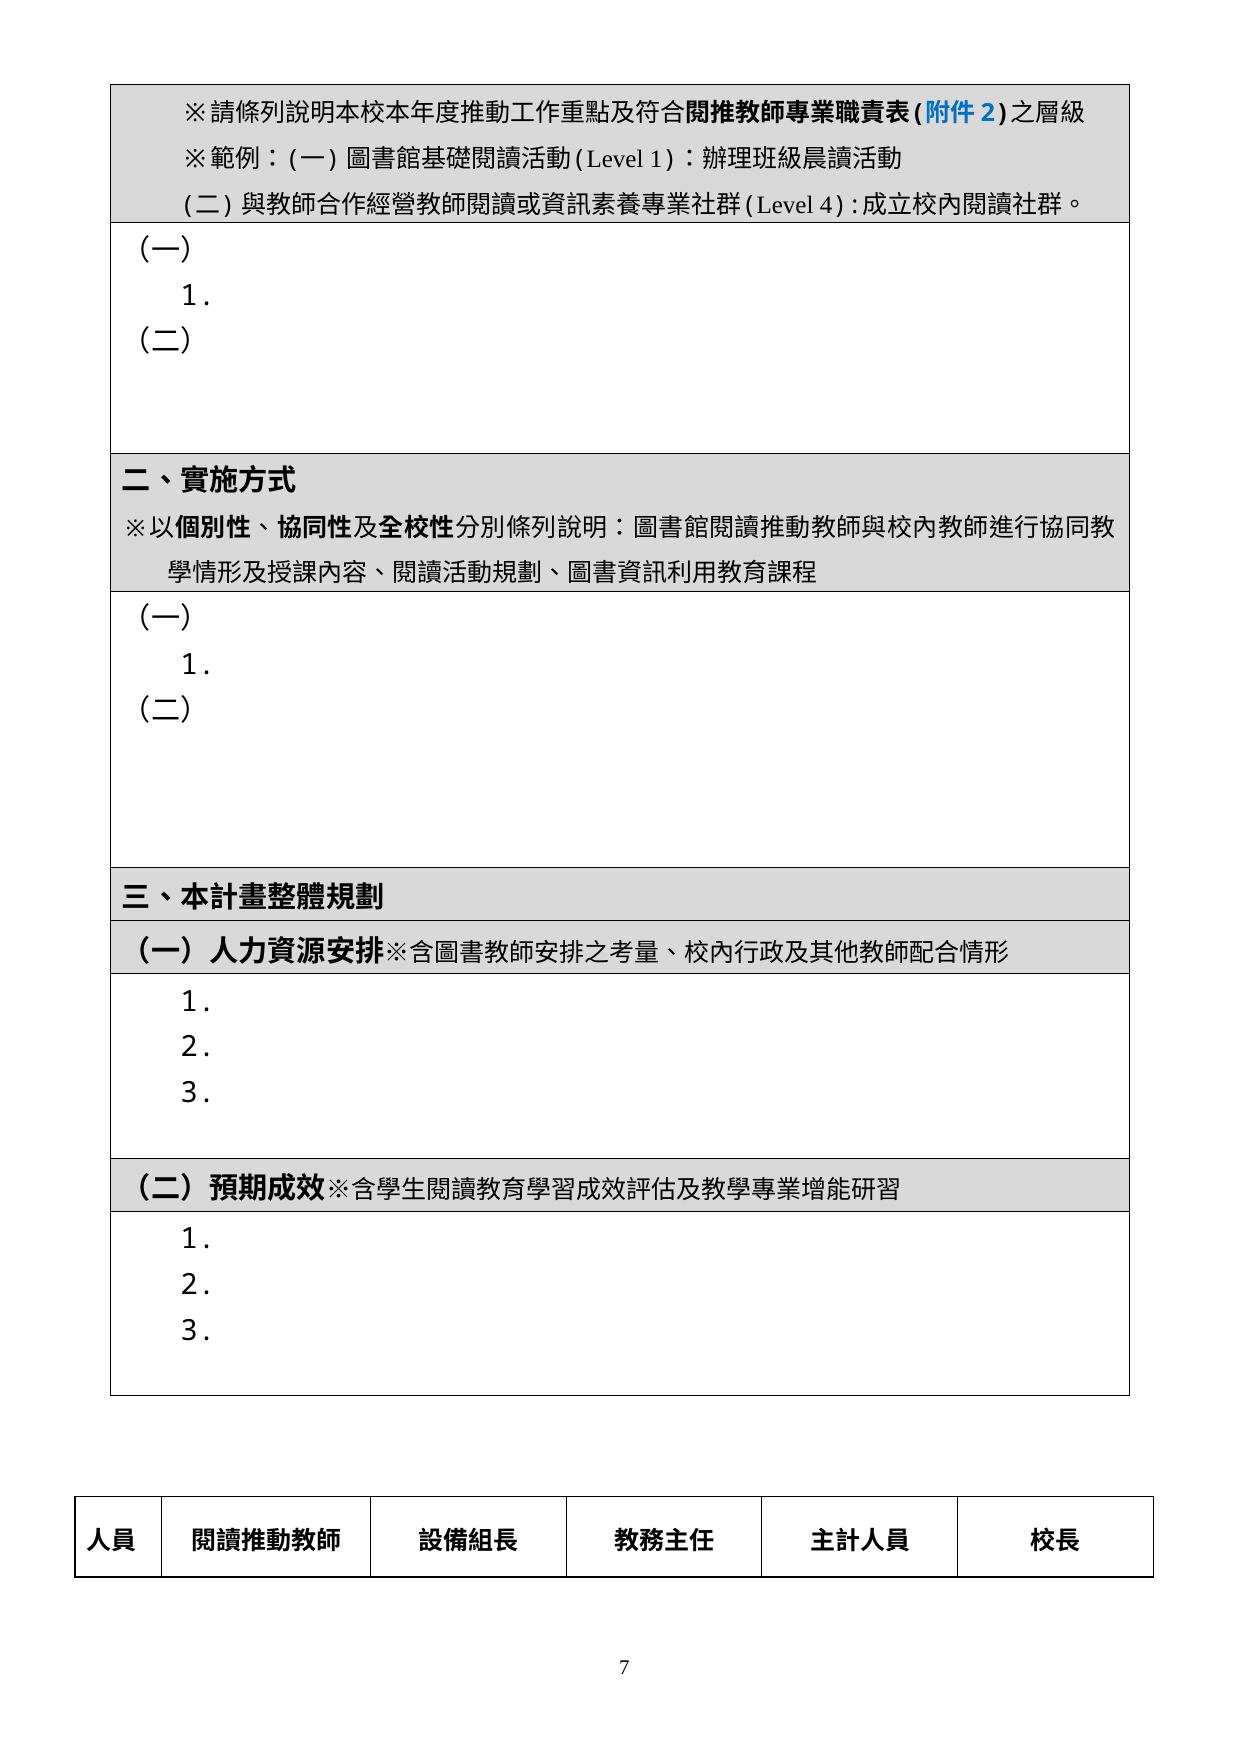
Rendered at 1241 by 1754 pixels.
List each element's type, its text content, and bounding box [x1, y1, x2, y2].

table_header 閱讀推動教師 [162, 1497, 370, 1576]
table_cell 1. 2. 3. [111, 1212, 1129, 1395]
table_cell ※請條列說明本校本年度推動工作重點及符合閱推教師專業職責表(附件2)之層級 ※範例：(一) 圖書館基礎閱讀活動(Level 1)：辦理班級晨讀活動 (二) 與教師合作經營教師閱讀或資訊素養專業社群(Level 4):成立校內閱讀社群。 [111, 85, 1129, 222]
table_cell 1. 2. 3. [111, 974, 1129, 1158]
table_cell （二）預期成效※含學生閱讀教育學習成效評估及教學專業增能研習 [111, 1159, 1129, 1211]
table_cell （一） 1. （二） [111, 592, 1129, 867]
table_cell （一） 1. （二） [111, 223, 1129, 452]
table_header 設備組長 [371, 1497, 566, 1576]
table_header 教務主任 [567, 1497, 761, 1576]
table_cell （一）人力資源安排※含圖書教師安排之考量、校內行政及其他教師配合情形 [111, 921, 1129, 973]
table_header 主計人員 [762, 1497, 957, 1576]
table_header 校長 [958, 1497, 1153, 1576]
table_cell 三、本計畫整體規劃 [111, 868, 1129, 920]
table_header 人員 [76, 1497, 161, 1576]
table_cell 二、實施方式 ※以個別性、協同性及全校性分別條列說明：圖書館閱讀推動教師與校內教師進行協同教學情形及授課內容、閱讀活動規劃、圖書資訊利用教育課程 [111, 454, 1129, 591]
